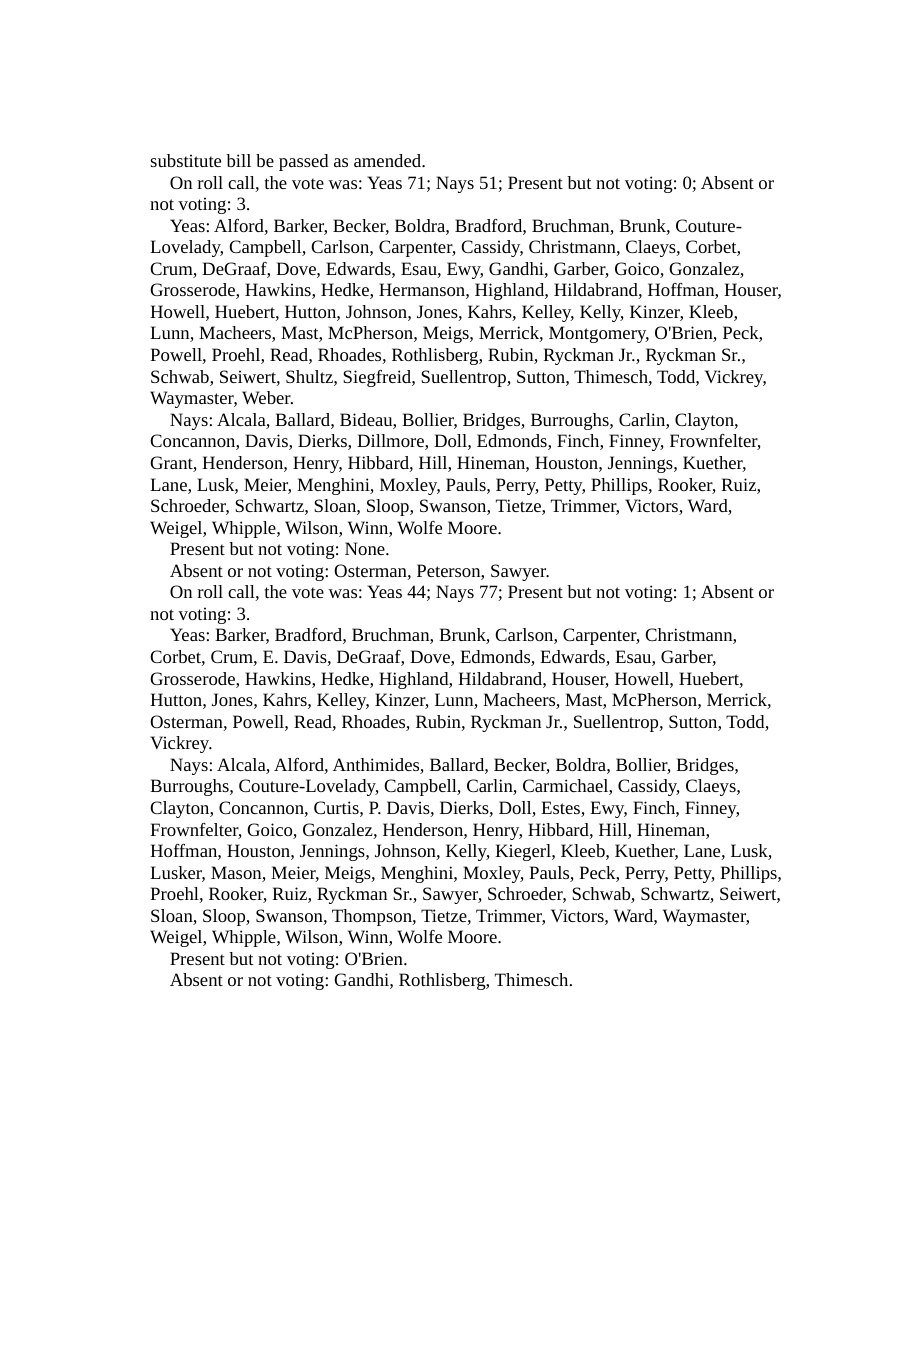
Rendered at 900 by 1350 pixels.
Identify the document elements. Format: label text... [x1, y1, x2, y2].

text Yeas: Barker, Bradford, Bruchman, Brunk, Carlson, Carpenter, Christmann, Corbet, Crum, E. Davis, DeGraaf, Dove, Edmonds, Edwards, Esau, Garber, Grosserode, Hawkins, Hedke, Highland, Hildabrand, Houser, Howell, Huebert, Hutton, Jones, Kahrs, Kelley, Kinzer, Lunn, Macheers, Mast, McPherson, Merrick, Osterman, Powell, Read, Rhoades, Rubin, Ryckman Jr., Suellentrop, Sutton, Todd, Vickrey. [150, 624, 787, 754]
text Absent or not voting: Osterman, Peterson, Sawyer. [150, 560, 787, 581]
text Absent or not voting: Gandhi, Rothlisberg, Thimesch. [150, 969, 787, 991]
text Nays: Alcala, Ballard, Bideau, Bollier, Bridges, Burroughs, Carlin, Clayton, Concannon, Davis, Dierks, Dillmore, Doll, Edmonds, Finch, Finney, Frownfelter, Grant, Henderson, Henry, Hibbard, Hill, Hineman, Houston, Jennings, Kuether, Lane, Lusk, Meier, Menghini, Moxley, Pauls, Perry, Petty, Phillips, Rooker, Ruiz, Schroeder, Schwartz, Sloan, Sloop, Swanson, Tietze, Trimmer, Victors, Ward, Weigel, Whipple, Wilson, Winn, Wolfe Moore. [150, 409, 787, 538]
text Present but not voting: O'Brien. [150, 948, 787, 969]
text Present but not voting: None. [150, 538, 787, 560]
text On roll call, the vote was: Yeas 71; Nays 51; Present but not voting: 0; Absent or not voting: 3. [150, 172, 787, 215]
text substitute bill be passed as amended. [150, 150, 787, 172]
text Nays: Alcala, Alford, Anthimides, Ballard, Becker, Boldra, Bollier, Bridges, Burroughs, Couture-Lovelady, Campbell, Carlin, Carmichael, Cassidy, Claeys, Clayton, Concannon, Curtis, P. Davis, Dierks, Doll, Estes, Ewy, Finch, Finney, Frownfelter, Goico, Gonzalez, Henderson, Henry, Hibbard, Hill, Hineman, Hoffman, Houston, Jennings, Johnson, Kelly, Kiegerl, Kleeb, Kuether, Lane, Lusk, Lusker, Mason, Meier, Meigs, Menghini, Moxley, Pauls, Peck, Perry, Petty, Phillips, Proehl, Rooker, Ruiz, Ryckman Sr., Sawyer, Schroeder, Schwab, Schwartz, Seiwert, Sloan, Sloop, Swanson, Thompson, Tietze, Trimmer, Victors, Ward, Waymaster, Weigel, Whipple, Wilson, Winn, Wolfe Moore. [150, 754, 787, 948]
text Yeas: Alford, Barker, Becker, Boldra, Bradford, Bruchman, Brunk, Couture-Lovelady, Campbell, Carlson, Carpenter, Cassidy, Christmann, Claeys, Corbet, Crum, DeGraaf, Dove, Edwards, Esau, Ewy, Gandhi, Garber, Goico, Gonzalez, Grosserode, Hawkins, Hedke, Hermanson, Highland, Hildabrand, Hoffman, Houser, Howell, Huebert, Hutton, Johnson, Jones, Kahrs, Kelley, Kelly, Kinzer, Kleeb, Lunn, Macheers, Mast, McPherson, Meigs, Merrick, Montgomery, O'Brien, Peck, Powell, Proehl, Read, Rhoades, Rothlisberg, Rubin, Ryckman Jr., Ryckman Sr., Schwab, Seiwert, Shultz, Siegfreid, Suellentrop, Sutton, Thimesch, Todd, Vickrey, Waymaster, Weber. [150, 215, 787, 409]
text On roll call, the vote was: Yeas 44; Nays 77; Present but not voting: 1; Absent or not voting: 3. [150, 581, 787, 624]
